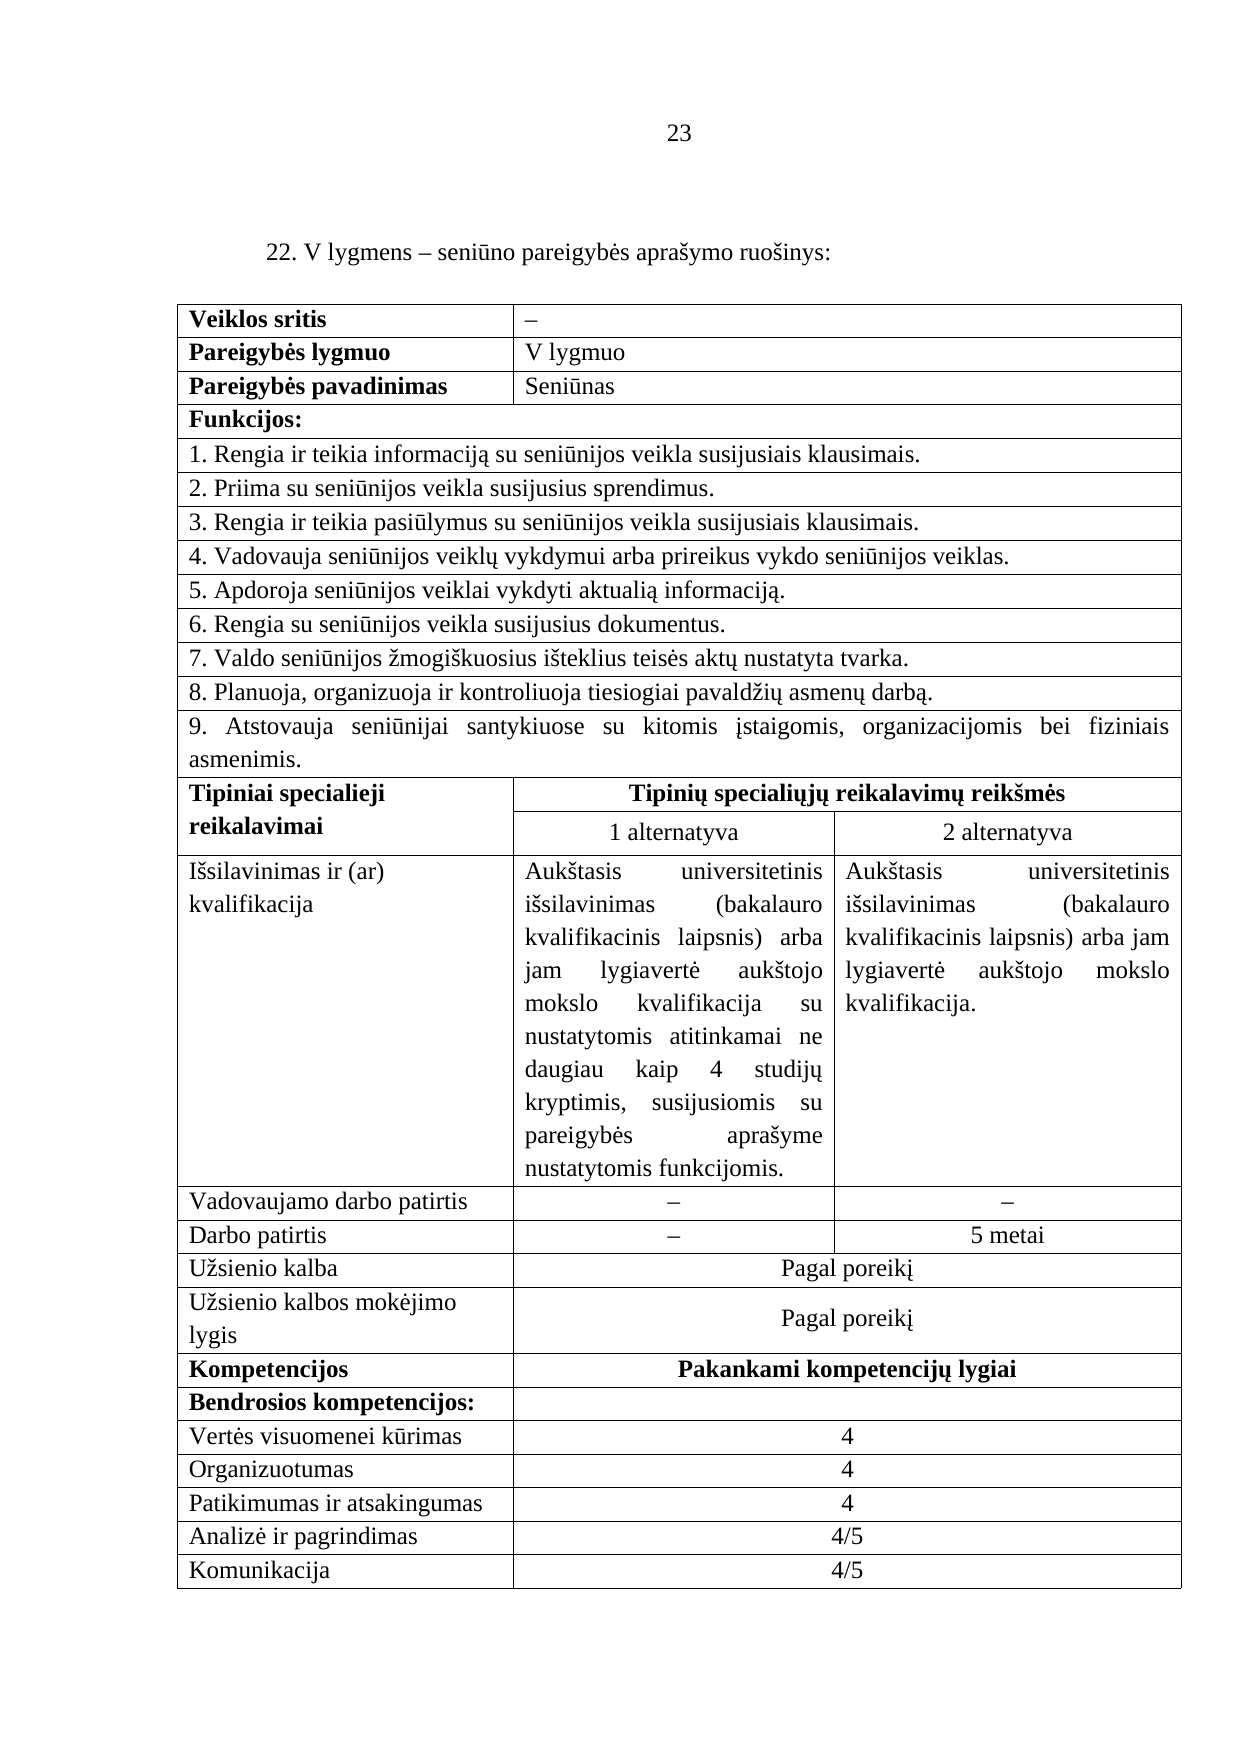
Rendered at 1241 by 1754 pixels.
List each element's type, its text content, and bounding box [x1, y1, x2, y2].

table_cell Pagal poreikį [514, 1254, 1181, 1287]
table_cell 5 metai [835, 1221, 1181, 1253]
table_cell 5. Apdoroja seniūnijos veiklai vykdyti aktualią informaciją. [178, 575, 1181, 608]
table_cell 4 [514, 1455, 1181, 1487]
table_cell Pakankami kompetencijų lygiai [514, 1354, 1181, 1387]
table_cell 1. Rengia ir teikia informaciją su seniūnijos veikla susijusiais klausimais. [178, 439, 1181, 472]
table_cell Pagal poreikį [514, 1288, 1181, 1353]
table_cell 4. Vadovauja seniūnijos veiklų vykdymui arba prireikus vykdo seniūnijos veiklas. [178, 541, 1181, 574]
table_cell Aukštasis universitetinis išsilavinimas (bakalauro kvalifikacinis laipsnis) arba jam lygiavertė aukštojo mokslo kvalifikacija su nustatytomis atitinkamai ne daugiau kaip 4 studijų kryptimis, susijusiomis su pareigybės aprašyme nustatytomis funkcijomis. [514, 856, 834, 1186]
table_cell Analizė ir pagrindimas [178, 1522, 513, 1554]
table_cell 2. Priima su seniūnijos veikla susijusius sprendimus. [178, 473, 1181, 506]
table_cell 1 alternatyva [514, 812, 834, 855]
table_cell Užsienio kalba [178, 1254, 513, 1287]
table_cell – [835, 1187, 1181, 1219]
table_cell Darbo patirtis [178, 1221, 513, 1253]
table_cell Kompetencijos [178, 1354, 513, 1387]
table_cell Vertės visuomenei kūrimas [178, 1421, 513, 1454]
table_cell Aukštasis universitetinis išsilavinimas (bakalauro kvalifikacinis laipsnis) arba jam lygiavertė aukštojo mokslo kvalifikacija. [835, 856, 1181, 1186]
table_cell [514, 1388, 1181, 1420]
table_cell 4 [514, 1421, 1181, 1454]
table_header – [514, 305, 1181, 337]
table_cell 4/5 [514, 1522, 1181, 1554]
table_cell – [514, 1187, 834, 1219]
text 22. V lygmens – seniūno pareigybės aprašymo ruošinys: [177, 237, 1181, 266]
table_header Veiklos sritis [178, 305, 513, 337]
table_cell 9. Atstovauja seniūnijai santykiuose su kitomis įstaigomis, organizacijomis bei fiziniais asmenimis. [178, 711, 1181, 777]
table_cell 6. Rengia su seniūnijos veikla susijusius dokumentus. [178, 609, 1181, 642]
table_cell Vadovaujamo darbo patirtis [178, 1187, 513, 1219]
table_cell 4/5 [514, 1555, 1181, 1588]
table_cell Organizuotumas [178, 1455, 513, 1487]
table_cell 2 alternatyva [835, 812, 1181, 855]
table_cell Pareigybės lygmuo [178, 338, 513, 371]
table_cell 4 [514, 1488, 1181, 1521]
table_cell Funkcijos: [178, 405, 1181, 438]
table_cell Tipiniai specialieji reikalavimai [178, 778, 513, 855]
table_cell 3. Rengia ir teikia pasiūlymus su seniūnijos veikla susijusiais klausimais. [178, 507, 1181, 540]
table_cell Tipinių specialiųjų reikalavimų reikšmės [514, 778, 1181, 811]
table_cell Seniūnas [514, 372, 1181, 404]
table_cell Užsienio kalbos mokėjimo lygis [178, 1288, 513, 1353]
table_cell Komunikacija [178, 1555, 513, 1588]
table_cell Išsilavinimas ir (ar) kvalifikacija [178, 856, 513, 1186]
table_cell – [514, 1221, 834, 1253]
table_cell Patikimumas ir atsakingumas [178, 1488, 513, 1521]
table_cell V lygmuo [514, 338, 1181, 371]
table_cell 7. Valdo seniūnijos žmogiškuosius išteklius teisės aktų nustatyta tvarka. [178, 643, 1181, 676]
table_cell 8. Planuoja, organizuoja ir kontroliuoja tiesiogiai pavaldžių asmenų darbą. [178, 677, 1181, 710]
table_cell Bendrosios kompetencijos: [178, 1388, 513, 1420]
table_cell Pareigybės pavadinimas [178, 372, 513, 404]
